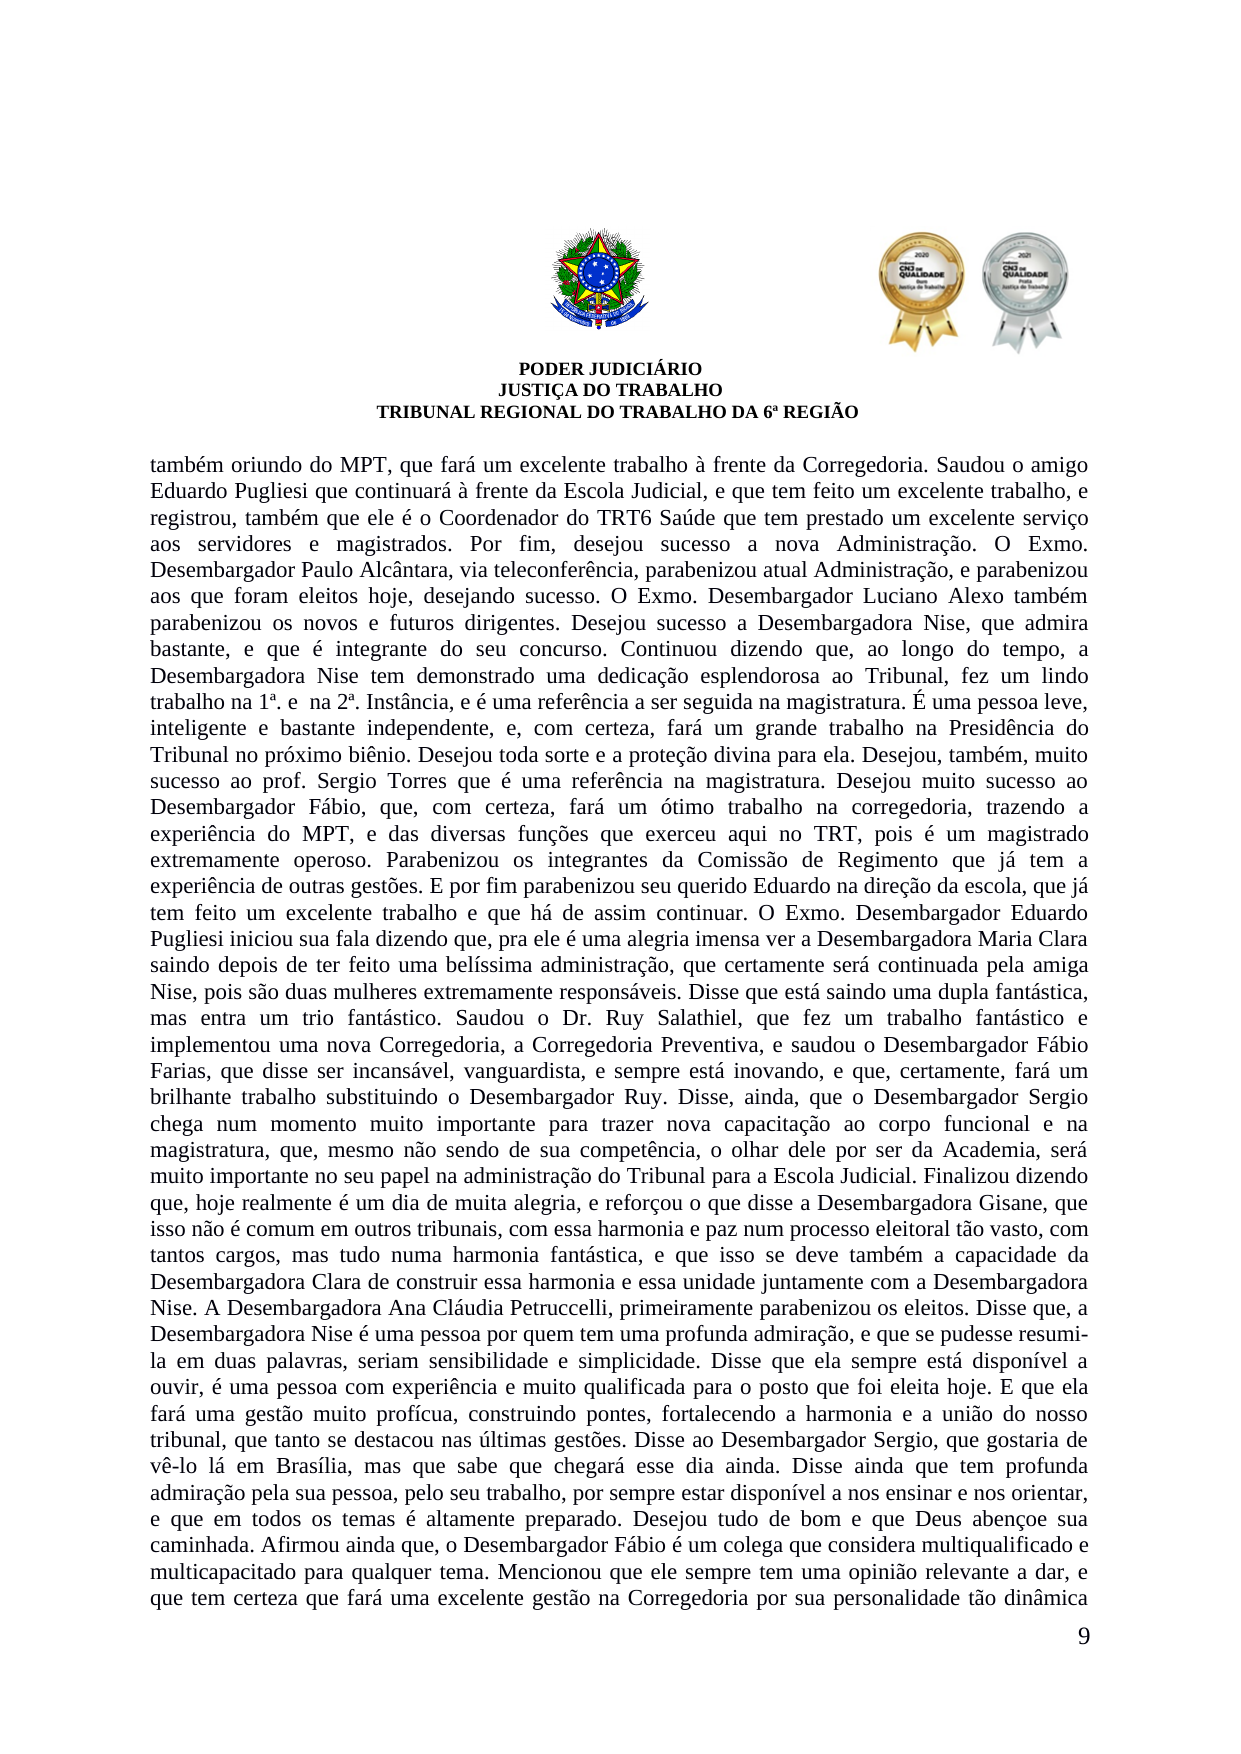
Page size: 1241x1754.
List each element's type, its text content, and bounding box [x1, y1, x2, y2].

text também oriundo do MPT, que fará um excelente trabalho à frente da Corregedoria. Saudou o amigo Eduardo Pugliesi que continuará à frente da Escola Judicial, e que tem feito um excelente trabalho, e registrou, também que ele é o Coordenador do TRT6 Saúde que tem prestado um excelente serviço aos servidores e magistrados. Por fim, desejou sucesso a nova Administração. O Exmo. Desembargador Paulo Alcântara, via teleconferência, parabenizou atual Administração, e parabenizou aos que foram eleitos hoje, desejando sucesso. O Exmo. Desembargador Luciano Alexo também parabenizou os novos e futuros dirigentes. Desejou sucesso a Desembargadora Nise, que admira bastante, e que é integrante do seu concurso. Continuou dizendo que, ao longo do tempo, a Desembargadora Nise tem demonstrado uma dedicação esplendorosa ao Tribunal, fez um lindo trabalho na 1ª. e na 2ª. Instância, e é uma referência a ser seguida na magistratura. É uma pessoa leve, inteligente e bastante independente, e, com certeza, fará um grande trabalho na Presidência do Tribunal no próximo biênio. Desejou toda sorte e a proteção divina para ela. Desejou, também, muito sucesso ao prof. Sergio Torres que é uma referência na magistratura. Desejou muito sucesso ao Desembargador Fábio, que, com certeza, fará um ótimo trabalho na corregedoria, trazendo a experiência do MPT, e das diversas funções que exerceu aqui no TRT, pois é um magistrado extremamente operoso. Parabenizou os integrantes da Comissão de Regimento que já tem a experiência de outras gestões. E por fim parabenizou seu querido Eduardo na direção da escola, que já tem feito um excelente trabalho e que há de assim continuar. O Exmo. Desembargador Eduardo Pugliesi iniciou sua fala dizendo que, pra ele é uma alegria imensa ver a Desembargadora Maria Clara saindo depois de ter feito uma belíssima administração, que certamente será continuada pela amiga Nise, pois são duas mulheres extremamente responsáveis. Disse que está saindo uma dupla fantástica, mas entra um trio fantástico. Saudou o Dr. Ruy Salathiel, que fez um trabalho fantástico e implementou uma nova Corregedoria, a Corregedoria Preventiva, e saudou o Desembargador Fábio Farias, que disse ser incansável, vanguardista, e sempre está inovando, e que, certamente, fará um brilhante trabalho substituindo o Desembargador Ruy. Disse, ainda, que o Desembargador Sergio chega num momento muito importante para trazer nova capacitação ao corpo funcional e na magistratura, que, mesmo não sendo de sua competência, o olhar dele por ser da Academia, será muito importante no seu papel na administração do Tribunal para a Escola Judicial. Finalizou dizendo que, hoje realmente é um dia de muita alegria, e reforçou o que disse a Desembargadora Gisane, que isso não é comum em outros tribunais, com essa harmonia e paz num processo eleitoral tão vasto, com tantos cargos, mas tudo numa harmonia fantástica, e que isso se deve também a capacidade da Desembargadora Clara de construir essa harmonia e essa unidade juntamente com a Desembargadora Nise. A Desembargadora Ana Cláudia Petruccelli, primeiramente parabenizou os eleitos. Disse que, a Desembargadora Nise é uma pessoa por quem tem uma profunda admiração, e que se pudesse resumi-la em duas palavras, seriam sensibilidade e simplicidade. Disse que ela sempre está disponível a ouvir, é uma pessoa com experiência e muito qualificada para o posto que foi eleita hoje. E que ela fará uma gestão muito profícua, construindo pontes, fortalecendo a harmonia e a união do nosso tribunal, que tanto se destacou nas últimas gestões. Disse ao Desembargador Sergio, que gostaria de vê-lo lá em Brasília, mas que sabe que chegará esse dia ainda. Disse ainda que tem profunda admiração pela sua pessoa, pelo seu trabalho, por sempre estar disponível a nos ensinar e nos orientar, e que em todos os temas é altamente preparado. Desejou tudo de bom e que Deus abençoe sua caminhada. Afirmou ainda que, o Desembargador Fábio é um colega que considera multiqualificado e multicapacitado para qualquer tema. Mencionou que ele sempre tem uma opinião relevante a dar, e que tem certeza que fará uma excelente gestão na Corregedoria por sua personalidade tão dinâmica [150, 451, 1090, 1610]
